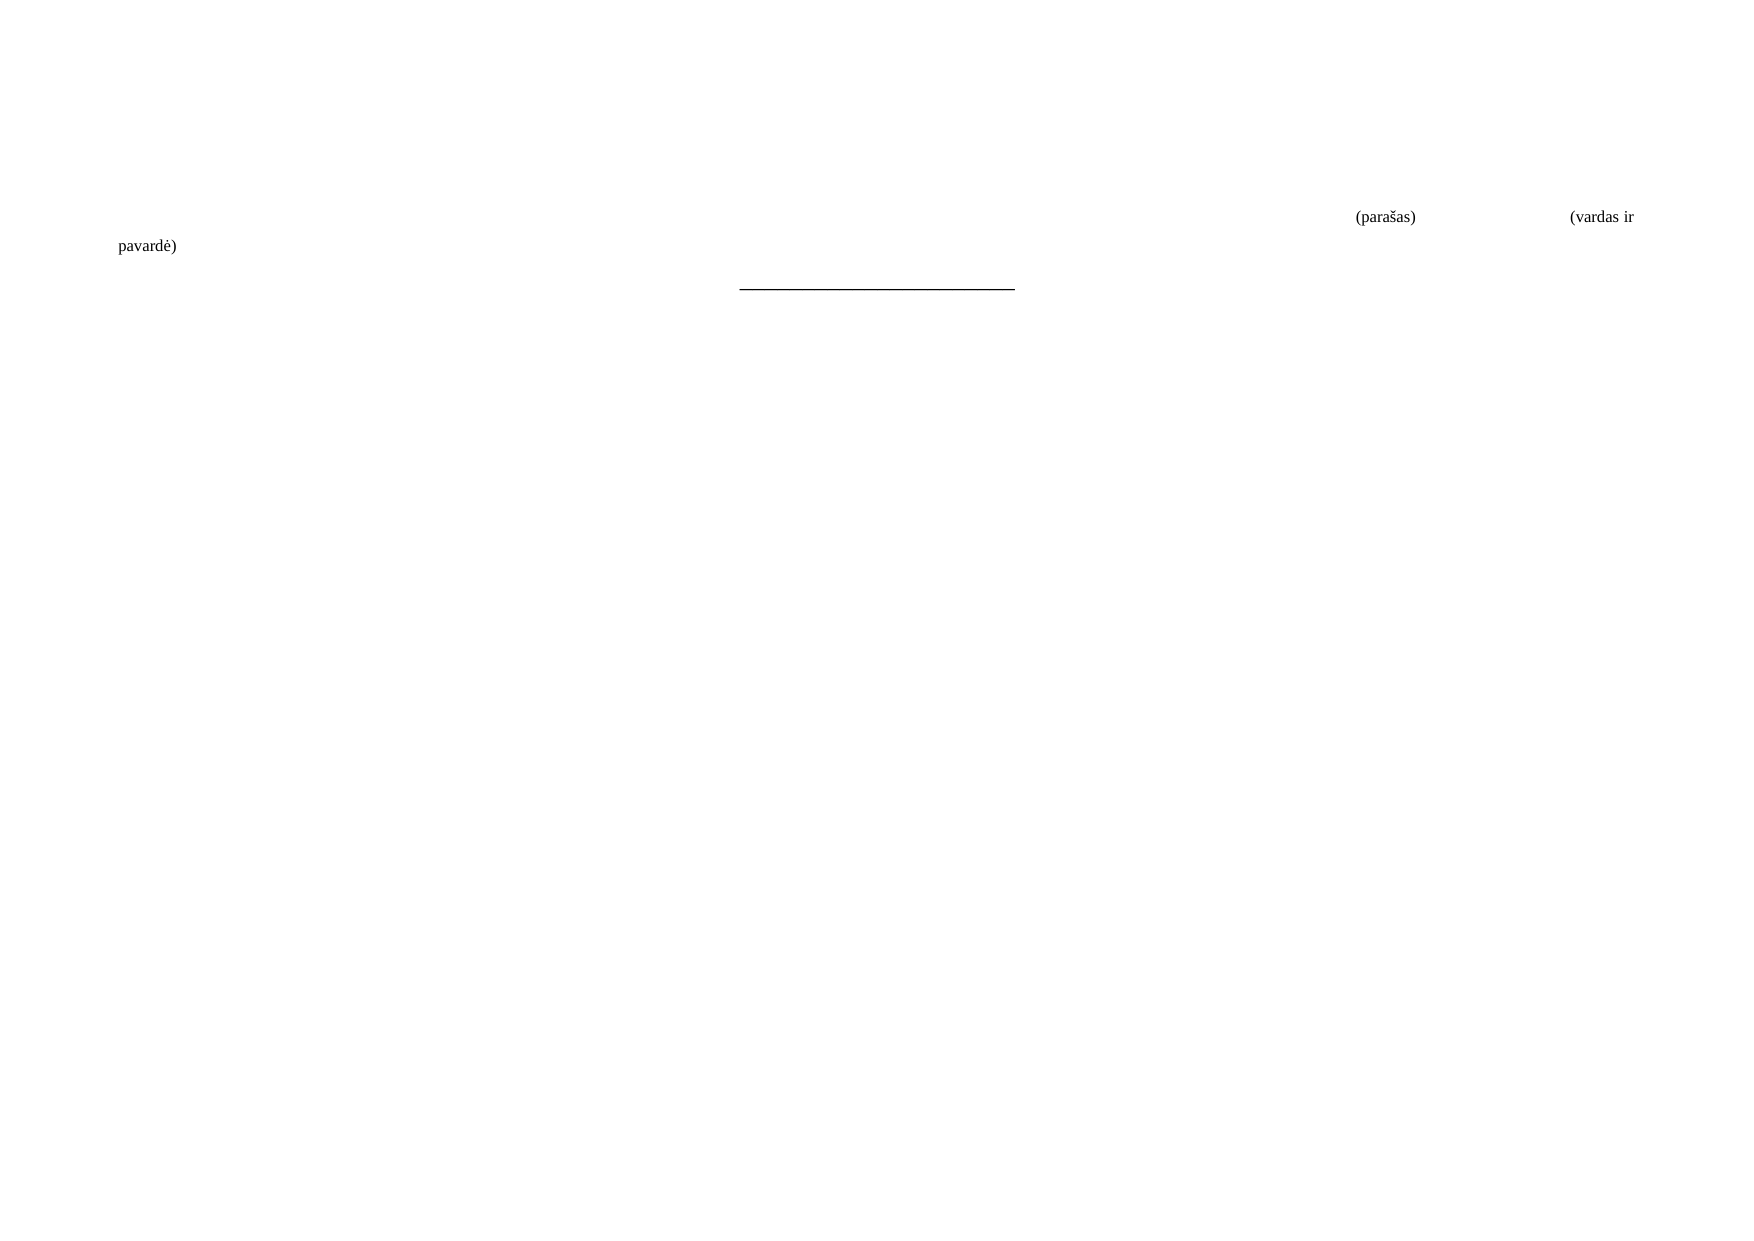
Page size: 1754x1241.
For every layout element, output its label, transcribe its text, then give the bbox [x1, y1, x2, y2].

text ______________________ [118, 264, 1636, 293]
text (parašas) (vardas ir pavardė) [118, 207, 1636, 264]
